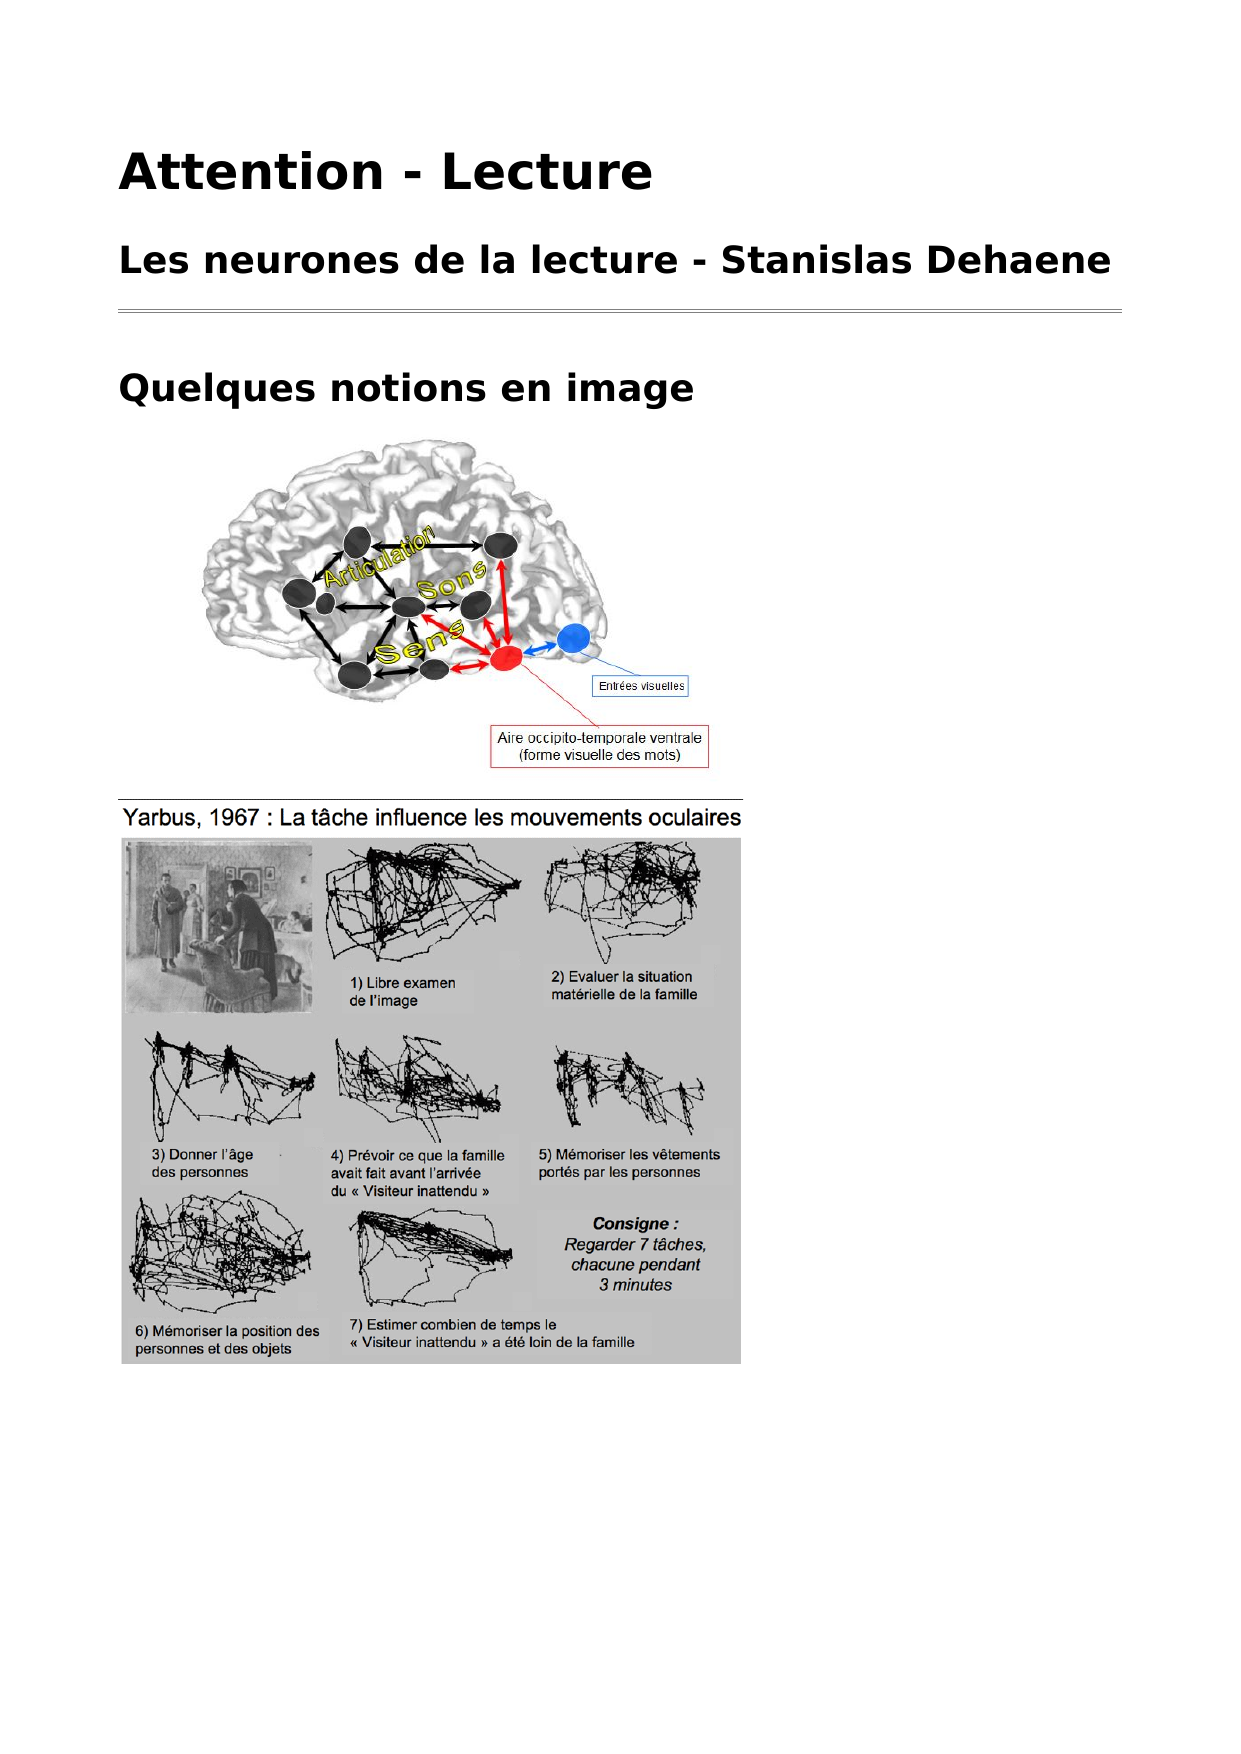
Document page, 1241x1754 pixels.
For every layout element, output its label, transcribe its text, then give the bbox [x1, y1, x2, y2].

subtitle Les neurones de la lecture - Stanislas Dehaene [118, 239, 1122, 282]
picture [118, 799, 744, 1364]
picture [118, 422, 744, 788]
subtitle Attention - Lecture [118, 143, 1122, 201]
subtitle Quelques notions en image [118, 366, 1122, 410]
